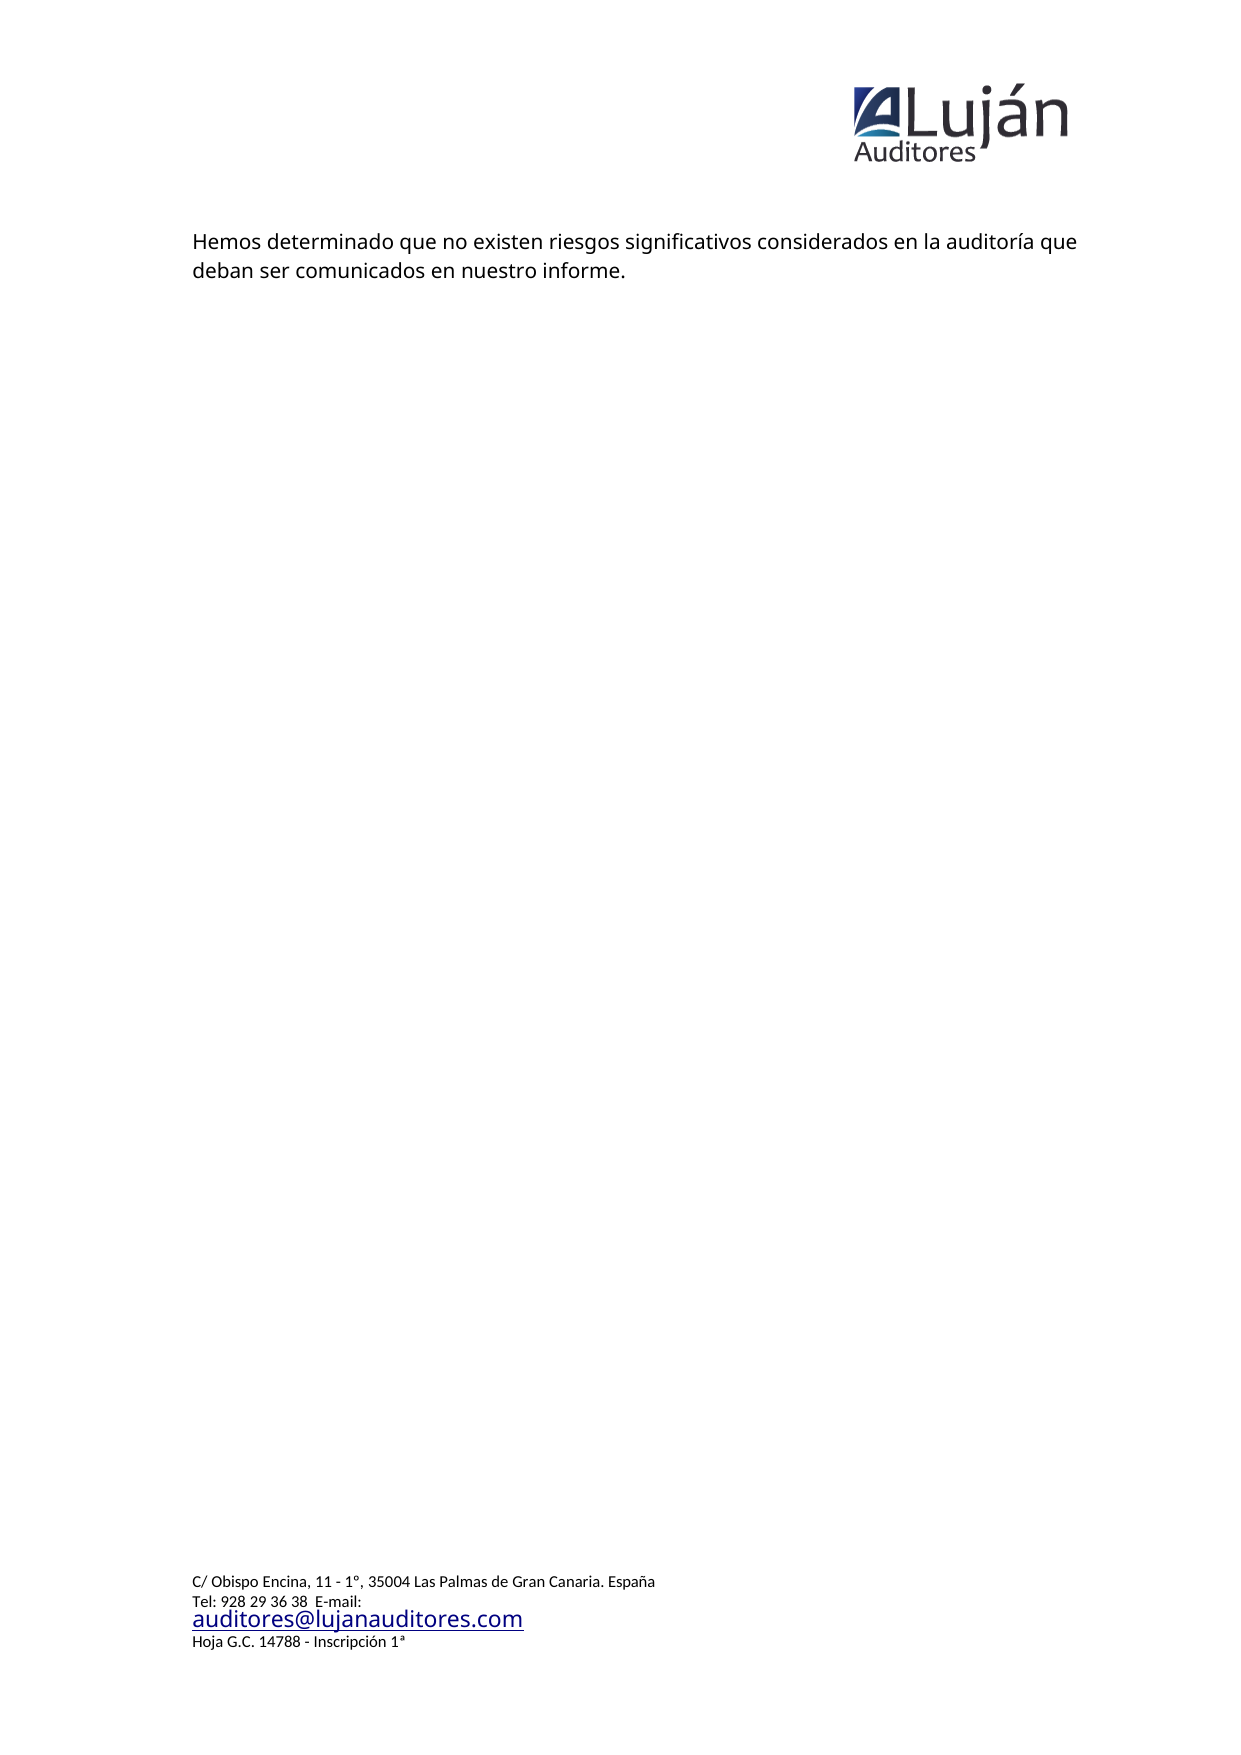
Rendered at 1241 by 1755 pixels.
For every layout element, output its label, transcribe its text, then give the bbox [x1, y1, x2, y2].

text Hemos determinado que no existen riesgos significativos considerados en la auditoría que deban ser comunicados en nuestro informe. [192, 227, 1108, 284]
